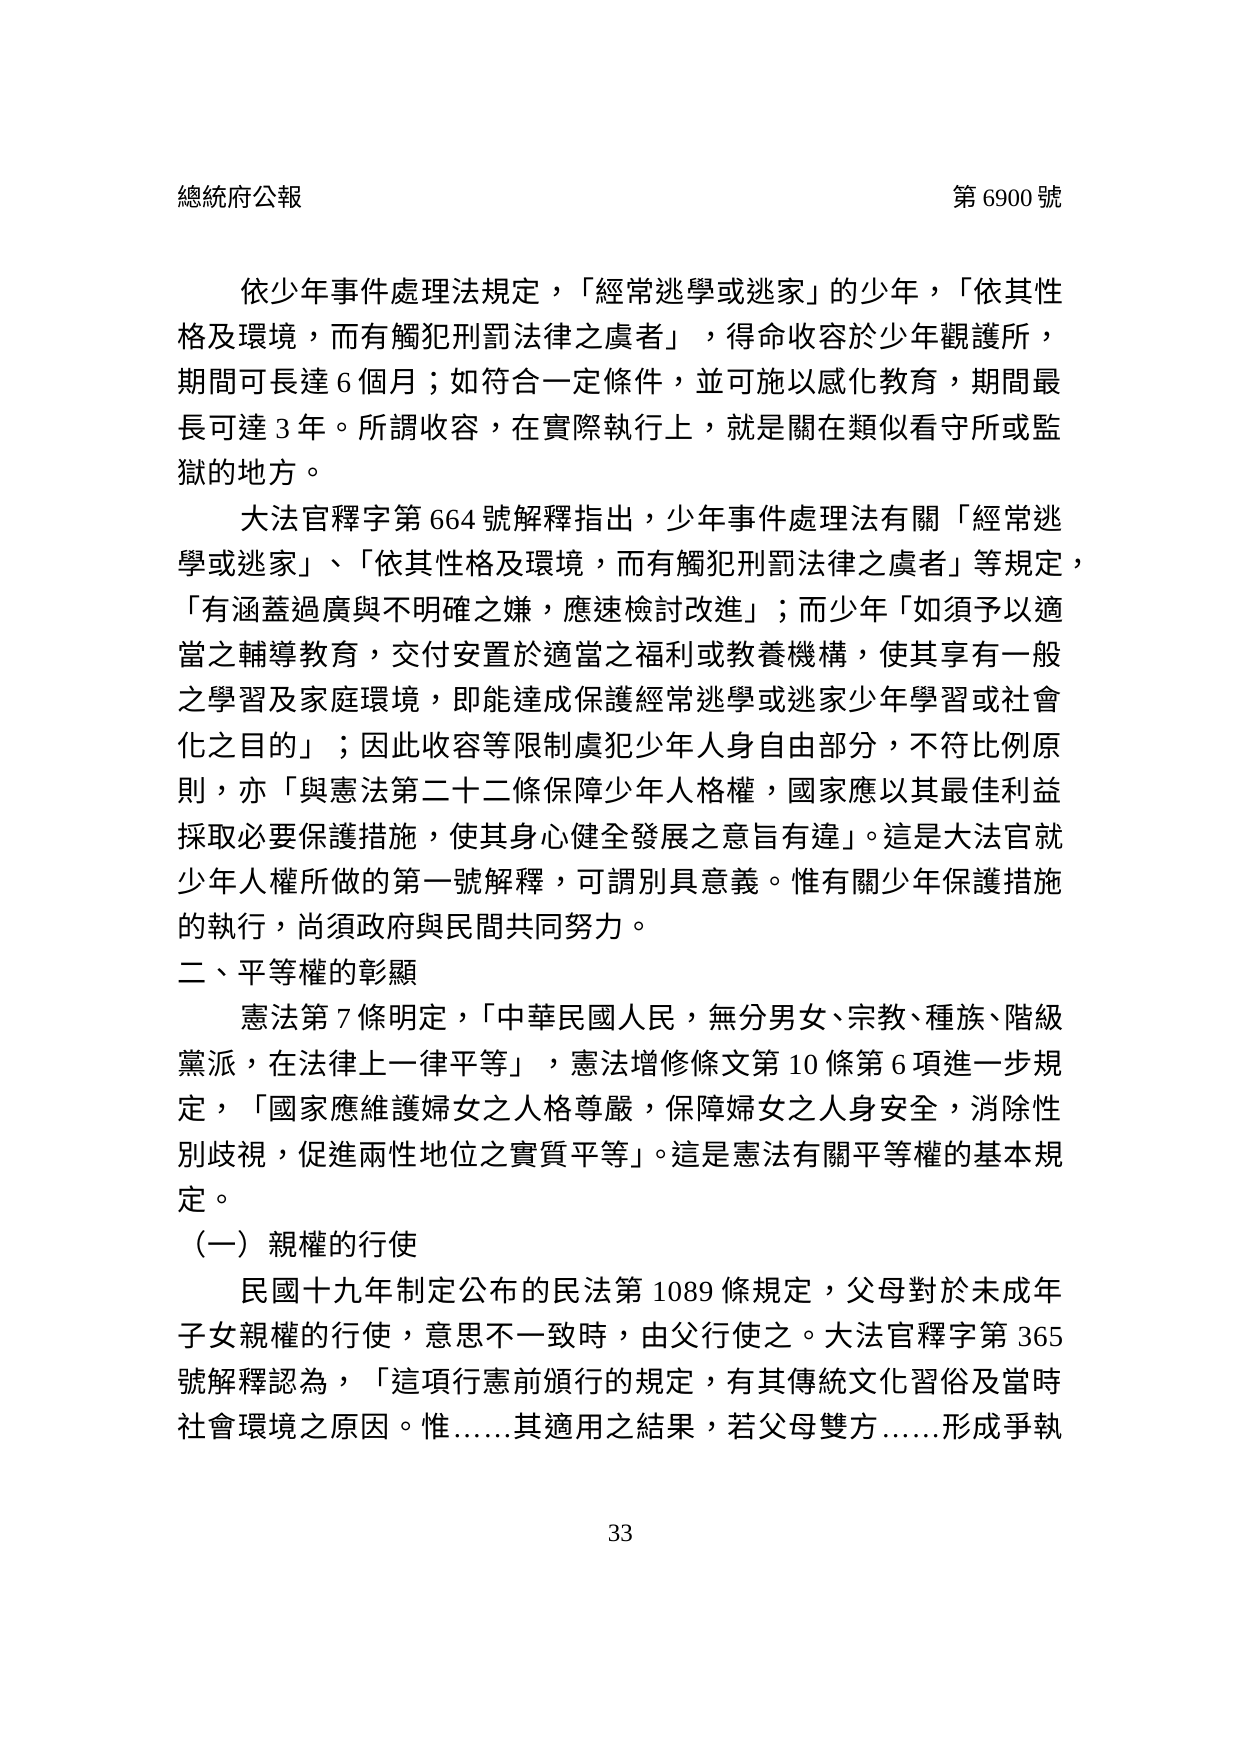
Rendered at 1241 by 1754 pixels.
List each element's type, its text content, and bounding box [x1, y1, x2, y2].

text 大法官釋字第664號解釋指出，少年事件處理法有關「經常逃學或逃家」、「依其性格及環境，而有觸犯刑罰法律之虞者」等規定，「有涵蓋過廣與不明確之嫌，應速檢討改進」；而少年「如須予以適當之輔導教育，交付安置於適當之福利或教養機構，使其享有一般之學習及家庭環境，即能達成保護經常逃學或逃家少年學習或社會化之目的」；因此收容等限制虞犯少年人身自由部分，不符比例原則，亦「與憲法第二十二條保障少年人格權，國家應以其最佳利益採取必要保護措施，使其身心健全發展之意旨有違」。這是大法官就少年人權所做的第一號解釋，可謂別具意義。惟有關少年保護措施的執行，尚須政府與民間共同努力。 [177, 493, 1063, 947]
text 憲法第7條明定，「中華民國人民，無分男女、宗教、種族、階級、黨派，在法律上一律平等」，憲法增修條文第10條第6項進一步規定，「國家應維護婦女之人格尊嚴，保障婦女之人身安全，消除性別歧視，促進兩性地位之實質平等」。這是憲法有關平等權的基本規定。 [177, 992, 1063, 1219]
text （一）親權的行使 [177, 1219, 1063, 1265]
text 依少年事件處理法規定，「經常逃學或逃家」的少年，「依其性格及環境，而有觸犯刑罰法律之虞者」，得命收容於少年觀護所，期間可長達6個月；如符合一定條件，並可施以感化教育，期間最長可達3年。所謂收容，在實際執行上，就是關在類似看守所或監獄的地方。 [177, 266, 1063, 493]
text 民國十九年制定公布的民法第1089條規定，父母對於未成年子女親權的行使，意思不一致時，由父行使之。大法官釋字第365號解釋認為，「這項行憲前頒行的規定，有其傳統文化習俗及當時社會環境之原因。惟……其適用之結果，若父母雙方……形成爭執 [177, 1265, 1063, 1447]
text 二、平等權的彰顯 [177, 947, 1063, 992]
